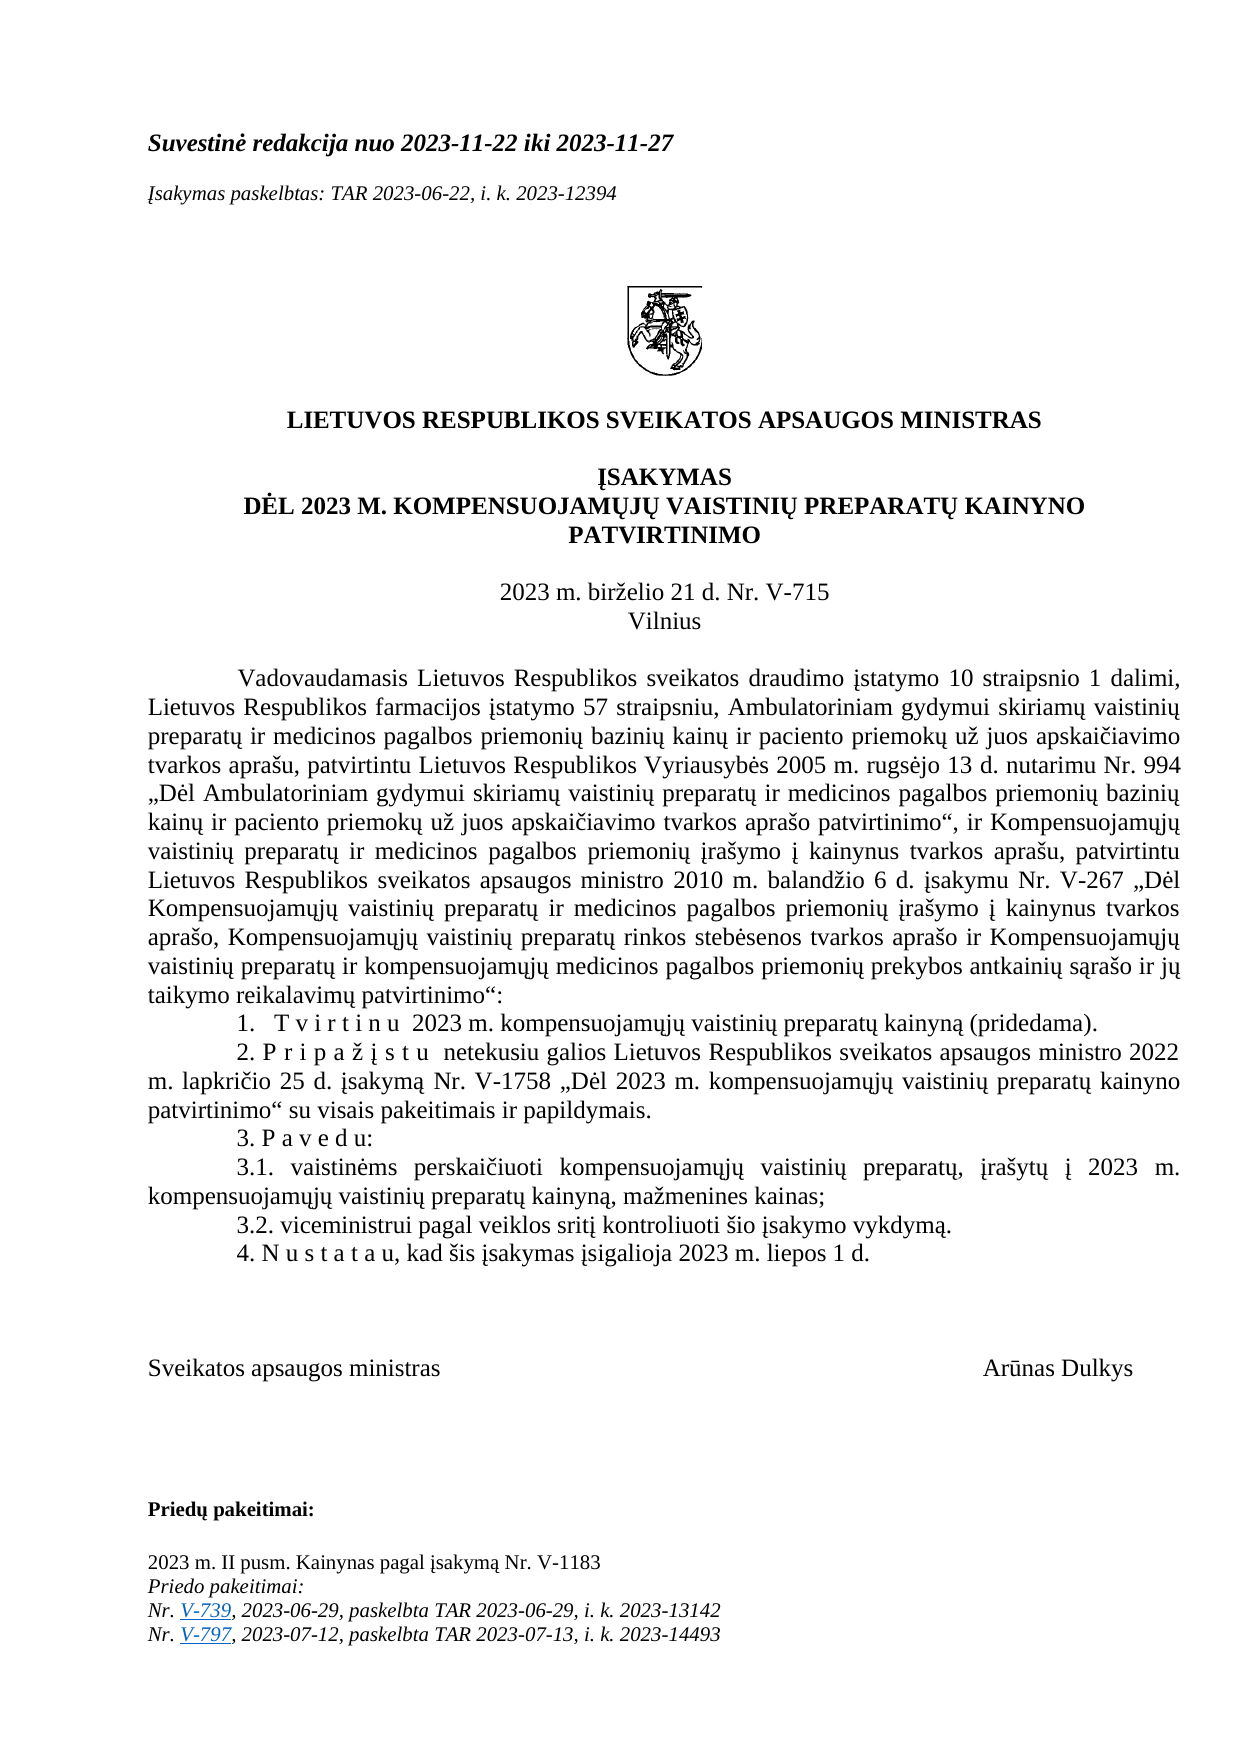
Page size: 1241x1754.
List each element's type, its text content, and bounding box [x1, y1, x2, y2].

text Sveikatos apsaugos ministras Arūnas Dulkys [148, 1353, 1181, 1382]
text 3.2. viceministrui pagal veiklos sritį kontroliuoti šio įsakymo vykdymą. [148, 1210, 1181, 1238]
text Vadovaudamasis Lietuvos Respublikos sveikatos draudimo įstatymo 10 straipsnio 1 dalimi, Lietuvos Respublikos farmacijos įstatymo 57 straipsniu, Ambulatoriniam gydymui skiriamų vaistinių preparatų ir medicinos pagalbos priemonių bazinių kainų ir paciento priemokų už juos apskaičiavimo tvarkos aprašu, patvirtintu Lietuvos Respublikos Vyriausybės 2005 m. rugsėjo 13 d. nutarimu Nr. 994 „Dėl Ambulatoriniam gydymui skiriamų vaistinių preparatų ir medicinos pagalbos priemonių bazinių kainų ir paciento priemokų už juos apskaičiavimo tvarkos aprašo patvirtinimo“, ir Kompensuojamųjų vaistinių preparatų ir medicinos pagalbos priemonių įrašymo į kainynus tvarkos aprašu, patvirtintu Lietuvos Respublikos sveikatos apsaugos ministro 2010 m. balandžio 6 d. įsakymu Nr. V-267 „Dėl Kompensuojamųjų vaistinių preparatų ir medicinos pagalbos priemonių įrašymo į kainynus tvarkos aprašo, Kompensuojamųjų vaistinių preparatų rinkos stebėsenos tvarkos aprašo ir Kompensuojamųjų vaistinių preparatų ir kompensuojamųjų medicinos pagalbos priemonių prekybos antkainių sąrašo ir jų taikymo reikalavimų patvirtinimo“: [148, 663, 1181, 1008]
text Įsakymas paskelbtas: TAR 2023-06-22, i. k. 2023-12394 [148, 181, 1181, 205]
text 2023 m. II pusm. Kainynas pagal įsakymą Nr. V-1183 [148, 1550, 1181, 1574]
text 2023 m. birželio 21 d. Nr. V-715 [148, 577, 1181, 606]
text Priedų pakeitimai: [148, 1497, 1181, 1521]
text DĖL 2023 M. KOMPENSUOJAMŲJŲ VAISTINIŲ PREPARATŲ KAINYNO PATVIRTINIMO [148, 491, 1181, 548]
text 3. P a v e d u: [148, 1123, 1181, 1152]
text Suvestinė redakcija nuo 2023-11-22 iki 2023-11-27 [148, 128, 1181, 157]
text Priedo pakeitimai: [148, 1574, 1181, 1598]
text Nr. V-797, 2023-07-12, paskelbta TAR 2023-07-13, i. k. 2023-14493 [148, 1622, 1181, 1646]
text ĮSAKYMAS [148, 462, 1181, 491]
text LIETUVOS RESPUBLIKOS SVEIKATOS APSAUGOS MINISTRAS [148, 405, 1181, 433]
text 1. T v i r t i n u 2023 m. kompensuojamųjų vaistinių preparatų kainyną (pridedama). [236, 1008, 1181, 1037]
text 3.1. vaistinėms perskaičiuoti kompensuojamųjų vaistinių preparatų, įrašytų į 2023 m. kompensuojamųjų vaistinių preparatų kainyną, mažmenines kainas; [148, 1152, 1181, 1210]
text 2. P r i p a ž į s t u netekusiu galios Lietuvos Respublikos sveikatos apsaugos ministro 2022 m. lapkričio 25 d. įsakymą Nr. V-1758 „Dėl 2023 m. kompensuojamųjų vaistinių preparatų kainyno patvirtinimo“ su visais pakeitimais ir papildymais. [148, 1037, 1181, 1123]
text 4. N u s t a t a u, kad šis įsakymas įsigalioja 2023 m. liepos 1 d. [148, 1238, 1181, 1267]
text Nr. V-739, 2023-06-29, paskelbta TAR 2023-06-29, i. k. 2023-13142 [148, 1598, 1181, 1622]
text Vilnius [148, 606, 1181, 635]
